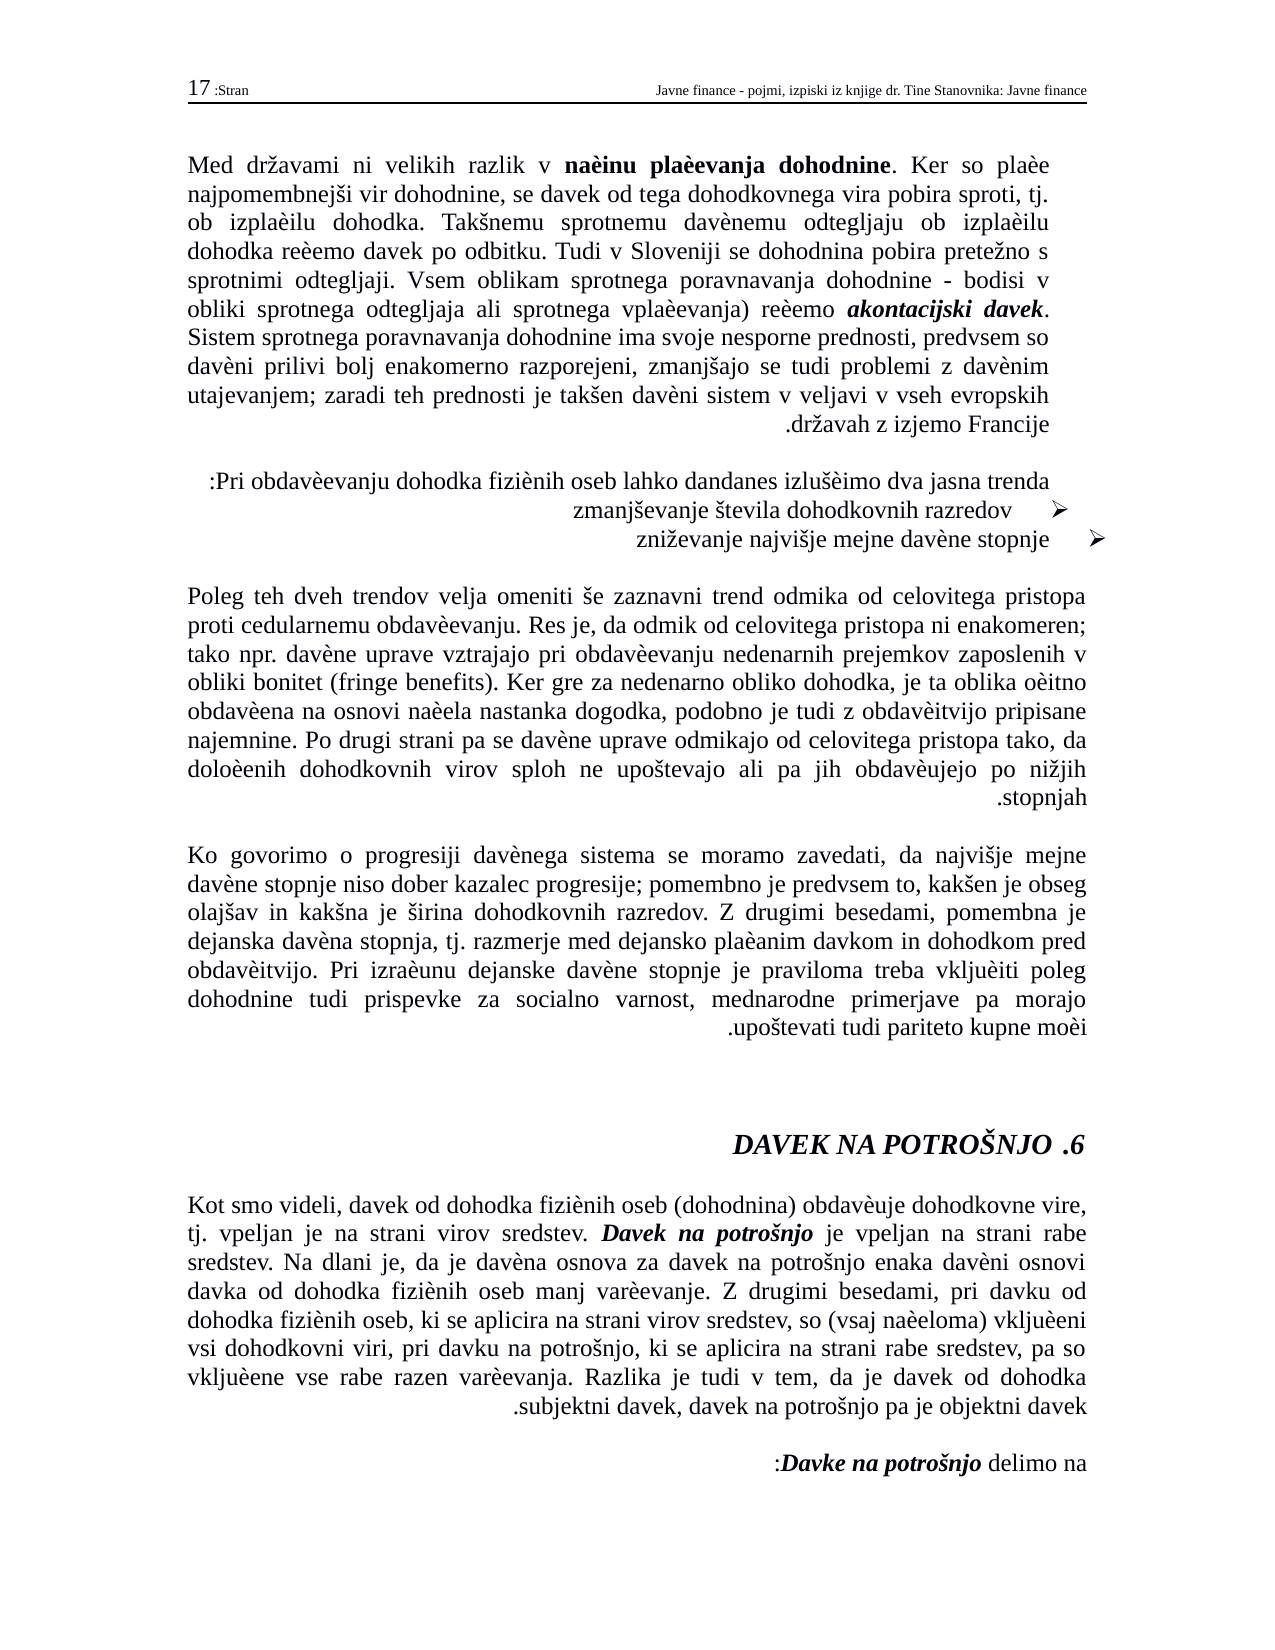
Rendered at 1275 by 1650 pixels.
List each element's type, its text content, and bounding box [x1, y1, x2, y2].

text Ko govorimo o progresiji davènega sistema se moramo zavedati, da najvišje mejne davène stopnje niso dober kazalec progresije; pomembno je predvsem to, kakšen je obseg olajšav in kakšna je širina dohodkovnih razredov. Z drugimi besedami, pomembna je dejanska davèna stopnja, tj. razmerje med dejansko plaèanim davkom in dohodkom pred obdavèitvijo. Pri izraèunu dejanske davène stopnje je praviloma treba vkljuèiti poleg dohodnine tudi prispevke za socialno varnost, mednarodne primerjave pa morajo upoštevati tudi pariteto kupne moèi. [187, 840, 1087, 1041]
text 6. DAVEK NA POTROŠNJO [187, 1127, 1087, 1161]
text Kot smo videli, davek od dohodka fiziènih oseb (dohodnina) obdavèuje dohodkovne vire, tj. vpeljan je na strani virov sredstev. Davek na potrošnjo je vpeljan na strani rabe sredstev. Na dlani je, da je davèna osnova za davek na potrošnjo enaka davèni osnovi davka od dohodka fiziènih oseb manj varèevanje. Z drugimi besedami, pri davku od dohodka fiziènih oseb, ki se aplicira na strani virov sredstev, so (vsaj naèeloma) vkljuèeni vsi dohodkovni viri, pri davku na potrošnjo, ki se aplicira na strani rabe sredstev, pa so vkljuèene vse rabe razen varèevanja. Razlika je tudi v tem, da je davek od dohodka subjektni davek, davek na potrošnjo pa je objektni davek. [187, 1190, 1087, 1420]
text Pri obdavèevanju dohodka fiziènih oseb lahko dandanes izlušèimo dva jasna trenda: [187, 466, 1050, 495]
text Davke na potrošnjo delimo na: [187, 1448, 1087, 1477]
list zniževanje najvišje mejne davène stopnje [187, 524, 1087, 552]
list zmanjševanje števila dohodkovnih razredov [187, 495, 1050, 524]
text Poleg teh dveh trendov velja omeniti še zaznavni trend odmika od celovitega pristopa proti cedularnemu obdavèevanju. Res je, da odmik od celovitega pristopa ni enakomeren; tako npr. davène uprave vztrajajo pri obdavèevanju nedenarnih prejemkov zaposlenih v obliki bonitet (fringe benefits). Ker gre za nedenarno obliko dohodka, je ta oblika oèitno obdavèena na osnovi naèela nastanka dogodka, podobno je tudi z obdavèitvijo pripisane najemnine. Po drugi strani pa se davène uprave odmikajo od celovitega pristopa tako, da doloèenih dohodkovnih virov sploh ne upoštevajo ali pa jih obdavèujejo po nižjih stopnjah. [187, 581, 1087, 811]
text Med državami ni velikih razlik v naèinu plaèevanja dohodnine. Ker so plaèe najpomembnejši vir dohodnine, se davek od tega dohodkovnega vira pobira sproti, tj. ob izplaèilu dohodka. Takšnemu sprotnemu davènemu odtegljaju ob izplaèilu dohodka reèemo davek po odbitku. Tudi v Sloveniji se dohodnina pobira pretežno s sprotnimi odtegljaji. Vsem oblikam sprotnega poravnavanja dohodnine - bodisi v obliki sprotnega odtegljaja ali sprotnega vplaèevanja) reèemo akontacijski davek. Sistem sprotnega poravnavanja dohodnine ima svoje nesporne prednosti, predvsem so davèni prilivi bolj enakomerno razporejeni, zmanjšajo se tudi problemi z davènim utajevanjem; zaradi teh prednosti je takšen davèni sistem v veljavi v vseh evropskih državah z izjemo Francije. [187, 150, 1050, 437]
